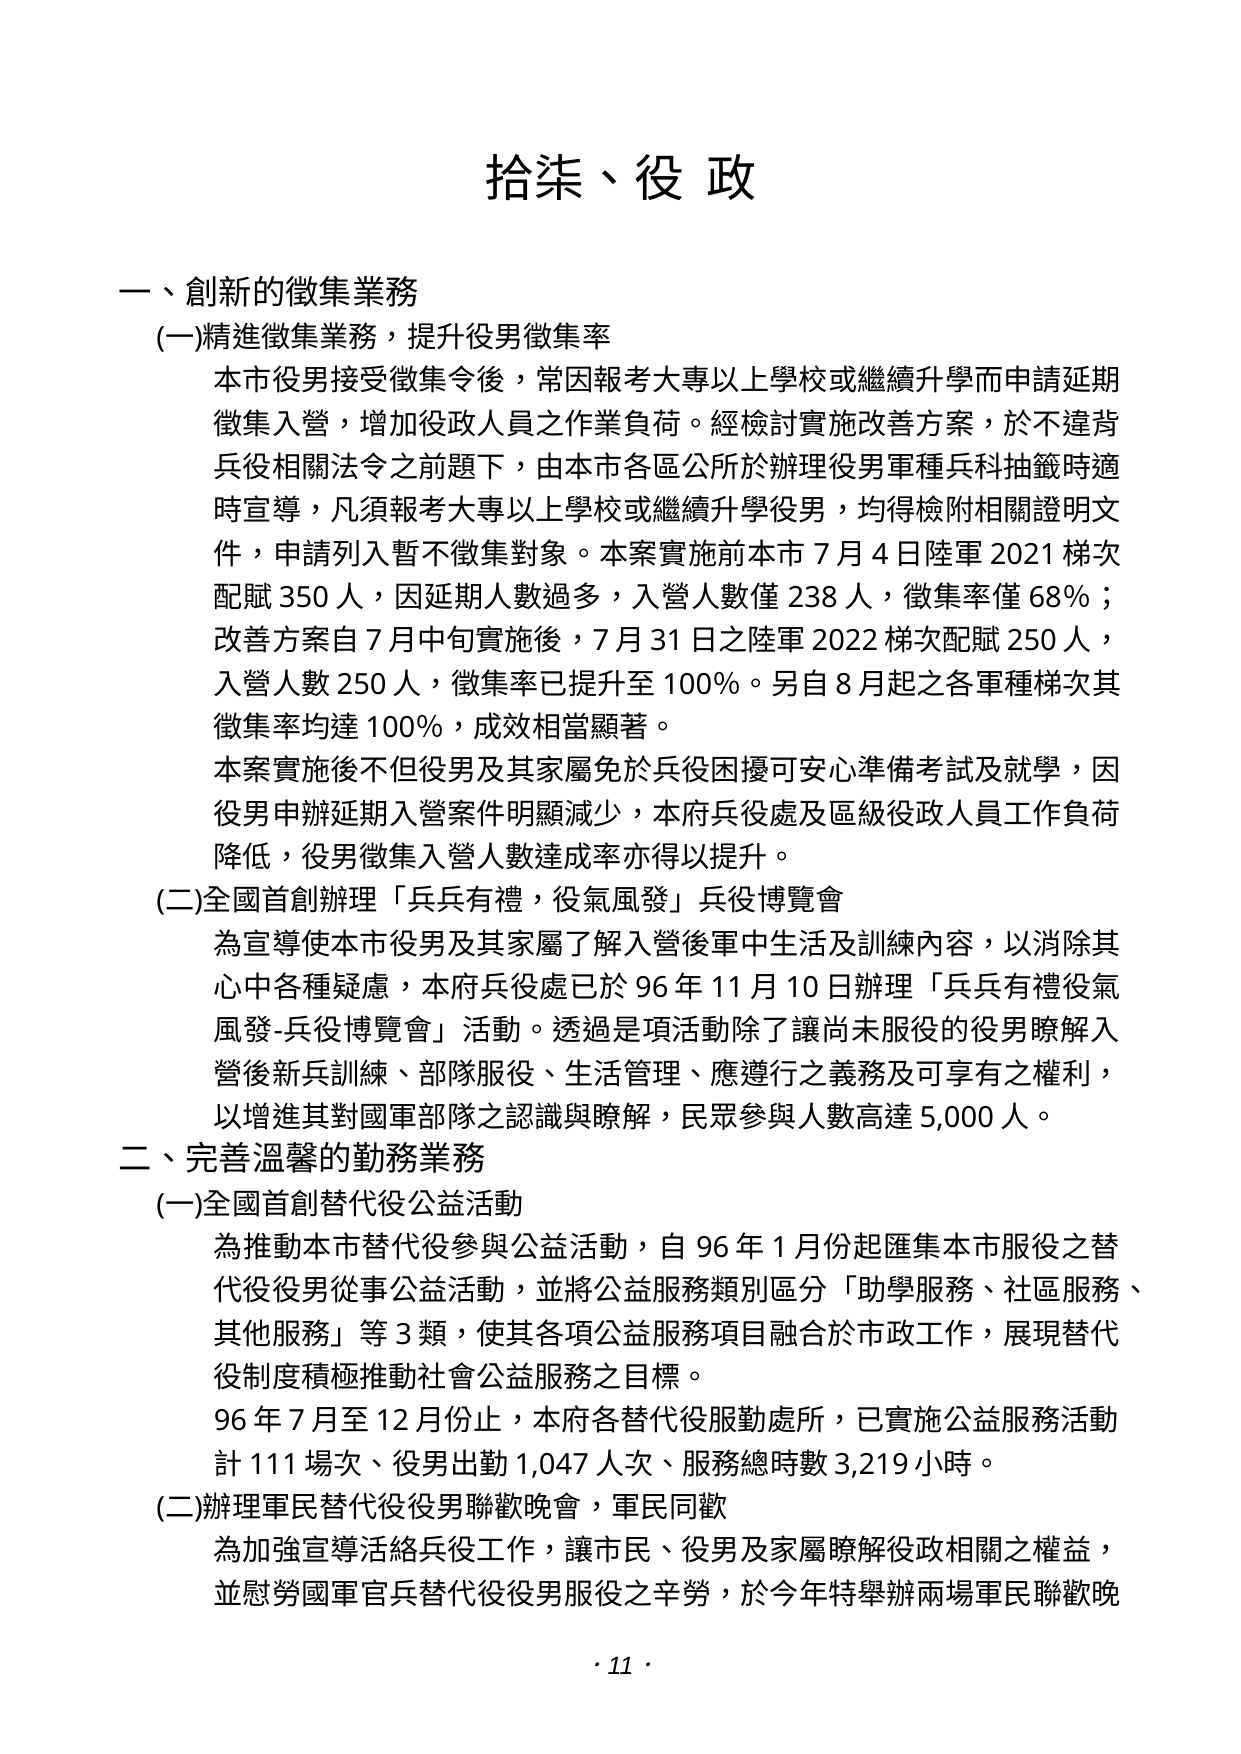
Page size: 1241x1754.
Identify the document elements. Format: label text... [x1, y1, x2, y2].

text 二、完善溫馨的勤務業務 [119, 1136, 1121, 1179]
text 本市役男接受徵集令後，常因報考大專以上學校或繼續升學而申請延期徵集入營，增加役政人員之作業負荷。經檢討實施改善方案，於不違背兵役相關法令之前題下，由本市各區公所於辦理役男軍種兵科抽籤時適時宣導，凡須報考大專以上學校或繼續升學役男，均得檢附相關證明文件，申請列入暫不徵集對象。本案實施前本市7月4日陸軍2021梯次配賦350人，因延期人數過多，入營人數僅238人，徵集率僅68％；改善方案自7月中旬實施後，7月31日之陸軍2022梯次配賦250人，入營人數250人，徵集率已提升至100％。另自8月起之各軍種梯次其徵集率均達100％，成效相當顯著。 [213, 356, 1121, 746]
text 為推動本市替代役參與公益活動，自96年1月份起匯集本市服役之替代役役男從事公益活動，並將公益服務類別區分「助學服務、社區服務、其他服務」等3類，使其各項公益服務項目融合於市政工作，展現替代役制度積極推動社會公益服務之目標。 [213, 1223, 1121, 1396]
text (二)全國首創辦理「兵兵有禮，役氣風發」兵役博覽會 [156, 876, 1121, 919]
text 本案實施後不但役男及其家屬免於兵役困擾可安心準備考試及就學，因役男申辦延期入營案件明顯減少，本府兵役處及區級役政人員工作負荷降低，役男徵集入營人數達成率亦得以提升。 [213, 746, 1121, 876]
text 為加強宣導活絡兵役工作，讓市民、役男及家屬瞭解役政相關之權益，並慰勞國軍官兵替代役役男服役之辛勞，於今年特舉辦兩場軍民聯歡晚 [213, 1526, 1121, 1613]
subtitle 拾柒、役 政 [119, 162, 1121, 205]
text (一)精進徵集業務，提升役男徵集率 [156, 313, 1121, 356]
text 一、創新的徵集業務 [119, 269, 1121, 313]
text 為宣導使本市役男及其家屬了解入營後軍中生活及訓練內容，以消除其心中各種疑慮，本府兵役處已於96年11月10日辦理「兵兵有禮役氣風發-兵役博覽會」活動。透過是項活動除了讓尚未服役的役男瞭解入營後新兵訓練、部隊服役、生活管理、應遵行之義務及可享有之權利，以增進其對國軍部隊之認識與瞭解，民眾參與人數高達5,000人。 [213, 919, 1121, 1136]
text (二)辦理軍民替代役役男聯歡晚會，軍民同歡 [156, 1483, 1121, 1526]
text (一)全國首創替代役公益活動 [156, 1179, 1121, 1223]
text 96年7月至12月份止，本府各替代役服勤處所，已實施公益服務活動計111場次、役男出勤1,047人次、服務總時數3,219小時。 [213, 1396, 1121, 1483]
